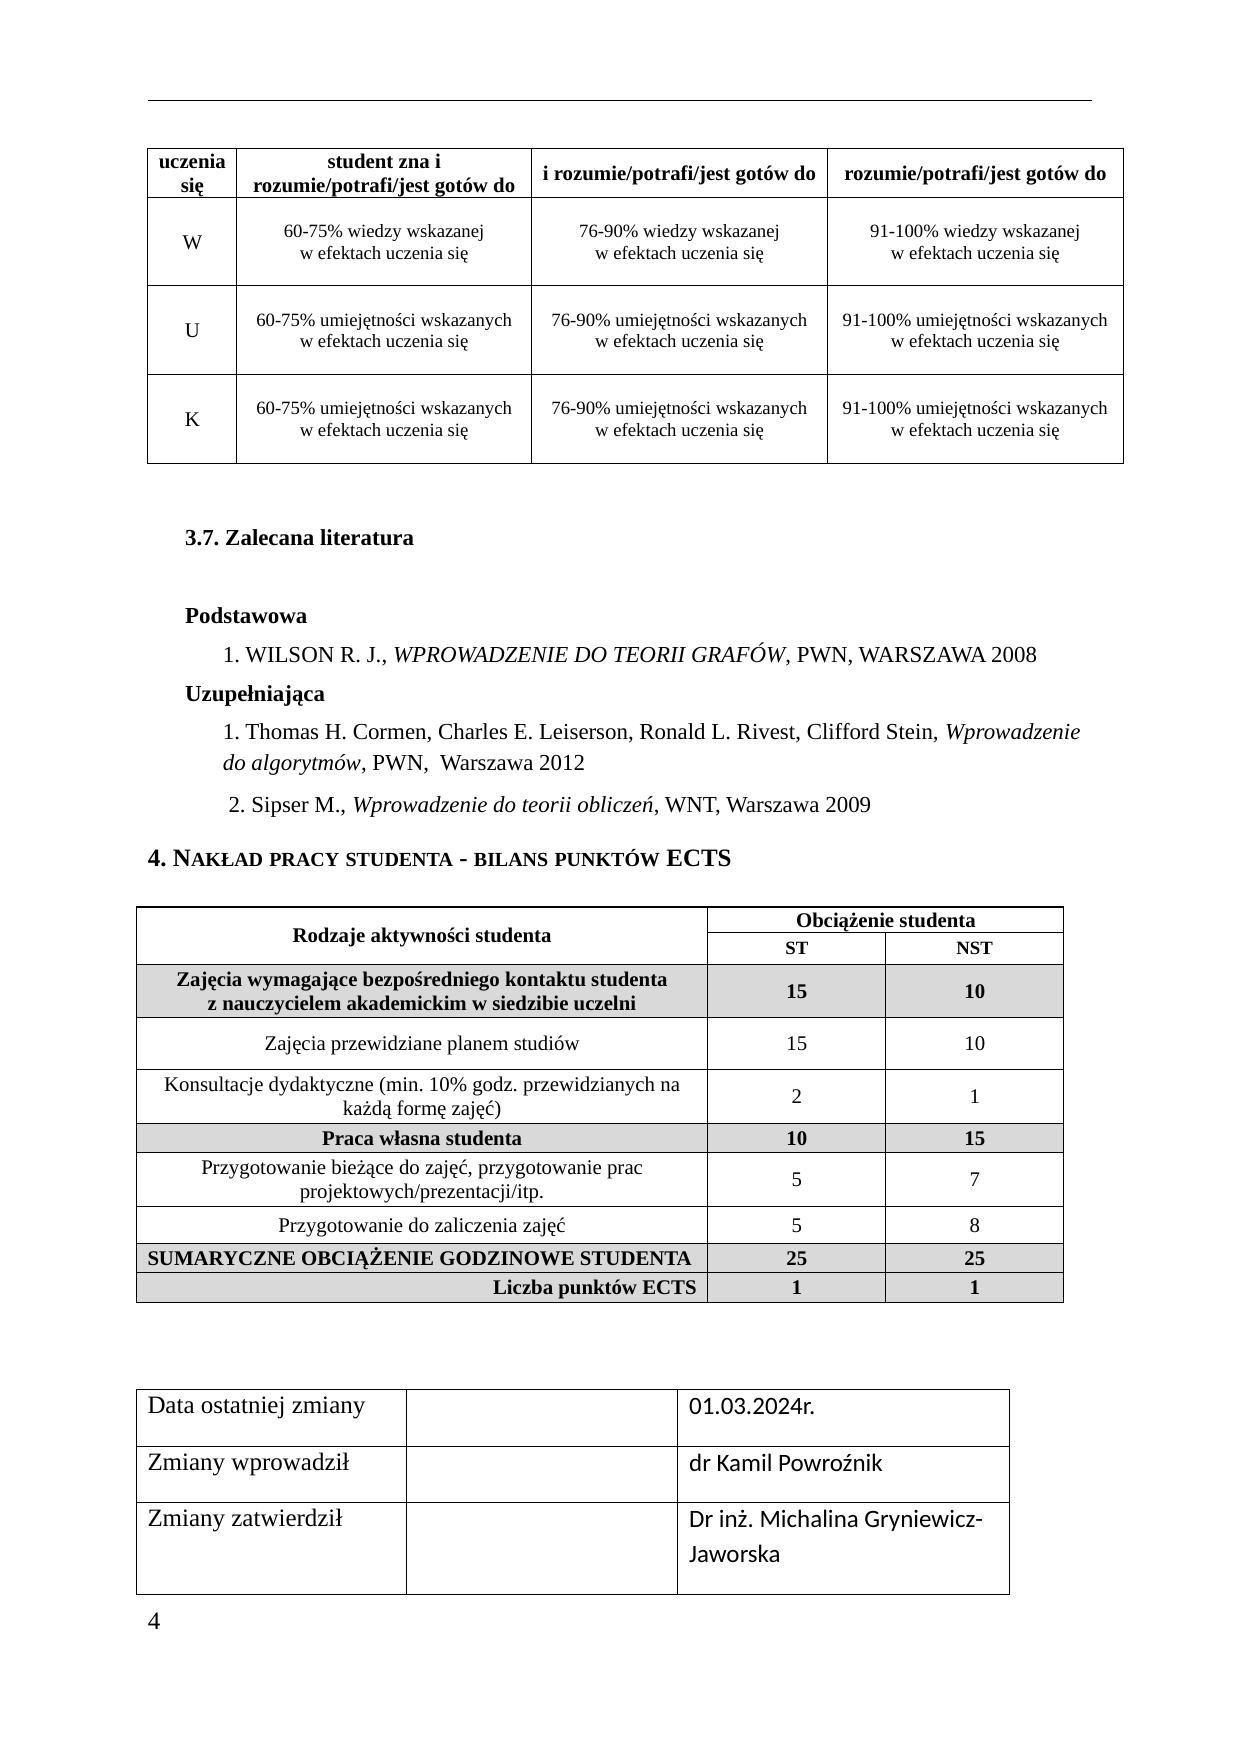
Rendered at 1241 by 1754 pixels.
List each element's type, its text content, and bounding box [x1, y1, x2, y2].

table_cell 10 [708, 1124, 885, 1152]
text 2. Sipser M., Wprowadzenie do teorii obliczeń, WNT, Warszawa 2009 [223, 791, 1092, 818]
table_cell Przygotowanie bieżące do zajęć, przygotowanie prac projektowych/prezentacji/itp. [137, 1153, 707, 1206]
table_cell U [148, 286, 236, 374]
table_cell 91-100% umiejętności wskazanych w efektach uczenia się [828, 375, 1123, 462]
table_cell 10 [886, 1018, 1063, 1069]
table_header Data ostatniej zmiany [137, 1390, 406, 1446]
table_cell [407, 1447, 677, 1502]
table_cell 76-90% umiejętności wskazanych w efektach uczenia się [532, 375, 827, 462]
table_cell 25 [708, 1244, 885, 1272]
table_cell 15 [708, 1018, 885, 1069]
table_cell 76-90% wiedzy wskazanej w efektach uczenia się [532, 198, 827, 285]
table_cell Praca własna studenta [137, 1124, 707, 1152]
table_cell 7 [886, 1153, 1063, 1206]
table_cell ST [708, 933, 885, 963]
table_cell 2 [708, 1070, 885, 1122]
text 3.7. Zalecana literatura [185, 524, 1092, 551]
table_cell 1 [886, 1070, 1063, 1122]
table_cell Zajęcia wymagające bezpośredniego kontaktu studenta z nauczycielem akademickim w siedzibie uczelni [137, 965, 707, 1017]
table_cell 60-75% wiedzy wskazanej w efektach uczenia się [237, 198, 531, 285]
table_cell 25 [886, 1244, 1063, 1272]
table_header Rodzaje aktywności studenta [137, 908, 707, 963]
text 4. Nakład pracy studenta - bilans punktów ECTS [148, 843, 1092, 871]
table_cell Zmiany zatwierdził [137, 1503, 406, 1594]
table_cell 10 [886, 965, 1063, 1017]
text 1. Wilson R. J., Wprowadzenie do teorii grafów, PWN, Warszawa 2008 [223, 641, 1092, 667]
table_cell 60-75% umiejętności wskazanych w efektach uczenia się [237, 286, 531, 374]
table_cell 15 [886, 1124, 1063, 1152]
table_cell 1 [886, 1273, 1063, 1302]
table_cell 8 [886, 1207, 1063, 1243]
table_cell 60-75% umiejętności wskazanych w efektach uczenia się [237, 375, 531, 462]
table_cell Liczba punktów ECTS [137, 1273, 707, 1302]
table_header [407, 1390, 677, 1446]
table_header student zna i rozumie/potrafi/jest gotów do [237, 149, 531, 197]
table_header rozumie/potrafi/jest gotów do [828, 149, 1123, 197]
table_cell 5 [708, 1153, 885, 1206]
text Uzupełniająca [185, 679, 1092, 706]
table_cell [407, 1503, 677, 1594]
table_cell 91-100% umiejętności wskazanych w efektach uczenia się [828, 286, 1123, 374]
table_header Obciążenie studenta [708, 908, 1063, 932]
table_cell Dr inż. Michalina Gryniewicz-Jaworska [678, 1503, 1009, 1594]
table_cell Zmiany wprowadził [137, 1447, 406, 1502]
table_cell 91-100% wiedzy wskazanej w efektach uczenia się [828, 198, 1123, 285]
table_cell Przygotowanie do zaliczenia zajęć [137, 1207, 707, 1243]
table_cell 1 [708, 1273, 885, 1302]
table_cell SUMARYCZNE OBCIĄŻENIE GODZINOWE STUDENTA [137, 1244, 707, 1272]
table_header i rozumie/potrafi/jest gotów do [532, 149, 827, 197]
table_cell 15 [708, 965, 885, 1017]
text 1. Thomas H. Cormen, Charles E. Leiserson, Ronald L. Rivest, Clifford Stein, Wprowadzenie do algorytmów, PWN, Warszawa 2012 [223, 718, 1092, 775]
table_cell 5 [708, 1207, 885, 1243]
table_header 01.03.2024r. [678, 1390, 1009, 1446]
table_cell W [148, 198, 236, 285]
table_header uczenia się [148, 149, 236, 197]
table_cell Konsultacje dydaktyczne (min. 10% godz. przewidzianych na każdą formę zajęć) [137, 1070, 707, 1122]
text Podstawowa [185, 602, 1092, 628]
table_cell NST [886, 933, 1063, 963]
table_cell dr Kamil Powroźnik [678, 1447, 1009, 1502]
table_cell 76-90% umiejętności wskazanych w efektach uczenia się [532, 286, 827, 374]
table_cell Zajęcia przewidziane planem studiów [137, 1018, 707, 1069]
table_cell K [148, 375, 236, 462]
